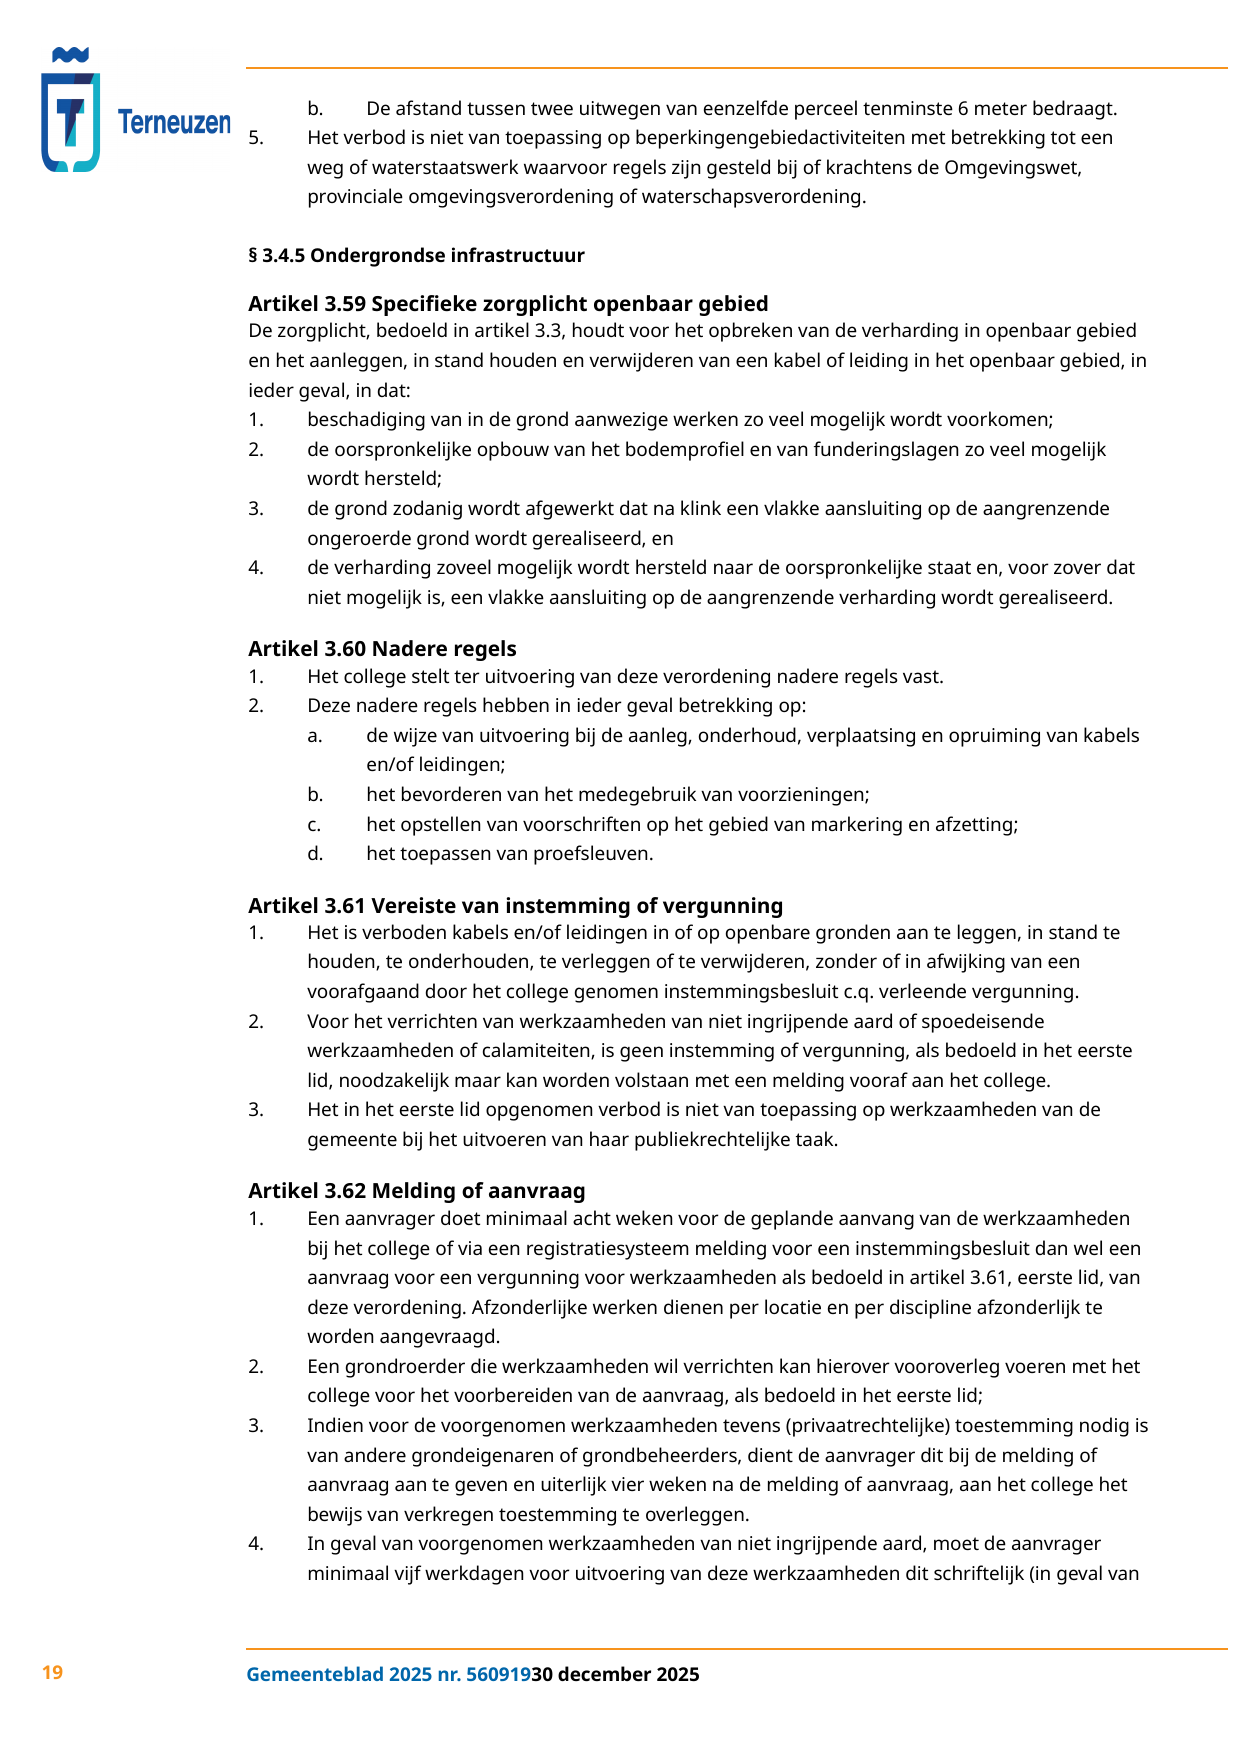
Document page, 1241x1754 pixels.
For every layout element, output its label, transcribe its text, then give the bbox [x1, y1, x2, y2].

list de verharding zoveel mogelijk wordt hersteld naar de oorspronkelijke staat en, voor zover dat niet mogelijk is, een vlakke aansluiting op de aangrenzende verharding wordt gerealiseerd. [248, 554, 1152, 610]
list Het college stelt ter uitvoering van deze verordening nadere regels vast. [248, 663, 1152, 688]
picture [41, 47, 231, 172]
list de oorspronkelijke opbouw van het bodemprofiel en van funderingslagen zo veel mogelijk wordt hersteld; [248, 436, 1152, 491]
list Het verbod is niet van toepassing op beperkingengebiedactiviteiten met betrekking tot een weg of waterstaatswerk waarvoor regels zijn gesteld bij of krachtens de Omgevingswet, provinciale omgevingsverordening of waterschapsverordening. [248, 124, 1152, 209]
list De afstand tussen twee uitwegen van eenzelfde perceel tenminste 6 meter bedraagt. [307, 95, 1152, 121]
text Artikel 3.59 Specifieke zorgplicht openbaar gebied [248, 289, 1152, 318]
list Voor het verrichten van werkzaamheden van niet ingrijpende aard of spoedeisende werkzaamheden of calamiteiten, is geen instemming of vergunning, als bedoeld in het eerste lid, noodzakelijk maar kan worden volstaan met een melding vooraf aan het college. [248, 1008, 1152, 1093]
list het opstellen van voorschriften op het gebied van markering en afzetting; [307, 811, 1152, 836]
list Het in het eerste lid opgenomen verbod is niet van toepassing op werkzaamheden van de gemeente bij het uitvoeren van haar publiekrechtelijke taak. [248, 1097, 1152, 1152]
text Artikel 3.60 Nadere regels [248, 634, 1152, 663]
list In geval van voorgenomen werkzaamheden van niet ingrijpende aard, moet de aanvrager minimaal vijf werkdagen voor uitvoering van deze werkzaamheden dit schriftelijk (in geval van [248, 1531, 1152, 1586]
text § 3.4.5 Ondergrondse infrastructuur [248, 243, 1152, 268]
list Een grondroerder die werkzaamheden wil verrichten kan hierover vooroverleg voeren met het college voor het voorbereiden van de aanvraag, als bedoeld in het eerste lid; [248, 1353, 1152, 1408]
list het toepassen van proefsleuven. [307, 840, 1152, 866]
text De zorgplicht, bedoeld in artikel 3.3, houdt voor het opbreken van de verharding in openbaar gebied en het aanleggen, in stand houden en verwijderen van een kabel of leiding in het openbaar gebied, in ieder geval, in dat: [248, 318, 1152, 403]
list de grond zodanig wordt afgewerkt dat na klink een vlakke aansluiting op de aangrenzende ongeroerde grond wordt gerealiseerd, en [248, 495, 1152, 551]
list Deze nadere regels hebben in ieder geval betrekking op: [248, 692, 1152, 718]
text Artikel 3.61 Vereiste van instemming of vergunning [248, 891, 1152, 919]
text Artikel 3.62 Melding of aanvraag [248, 1177, 1152, 1205]
list Het is verboden kabels en/of leidingen in of op openbare gronden aan te leggen, in stand te houden, te onderhouden, te verleggen of te verwijderen, zonder of in afwijking van een voorafgaand door het college genomen instemmingsbesluit c.q. verleende vergunning. [248, 919, 1152, 1004]
list Indien voor de voorgenomen werkzaamheden tevens (privaatrechtelijke) toestemming nodig is van andere grondeigenaren of grondbeheerders, dient de aanvrager dit bij de melding of aanvraag aan te geven en uiterlijk vier weken na de melding of aanvraag, aan het college het bewijs van verkregen toestemming te overleggen. [248, 1412, 1152, 1527]
list het bevorderen van het medegebruik van voorzieningen; [307, 781, 1152, 807]
list Een aanvrager doet minimaal acht weken voor de geplande aanvang van de werkzaamheden bij het college of via een registratiesysteem melding voor een instemmingsbesluit dan wel een aanvraag voor een vergunning voor werkzaamheden als bedoeld in artikel 3.61, eerste lid, van deze verordening. Afzonderlijke werken dienen per locatie en per discipline afzonderlijk te worden aangevraagd. [248, 1205, 1152, 1349]
list de wijze van uitvoering bij de aanleg, onderhoud, verplaatsing en opruiming van kabels en/of leidingen; [307, 722, 1152, 777]
list beschadiging van in de grond aanwezige werken zo veel mogelijk wordt voorkomen; [248, 406, 1152, 432]
